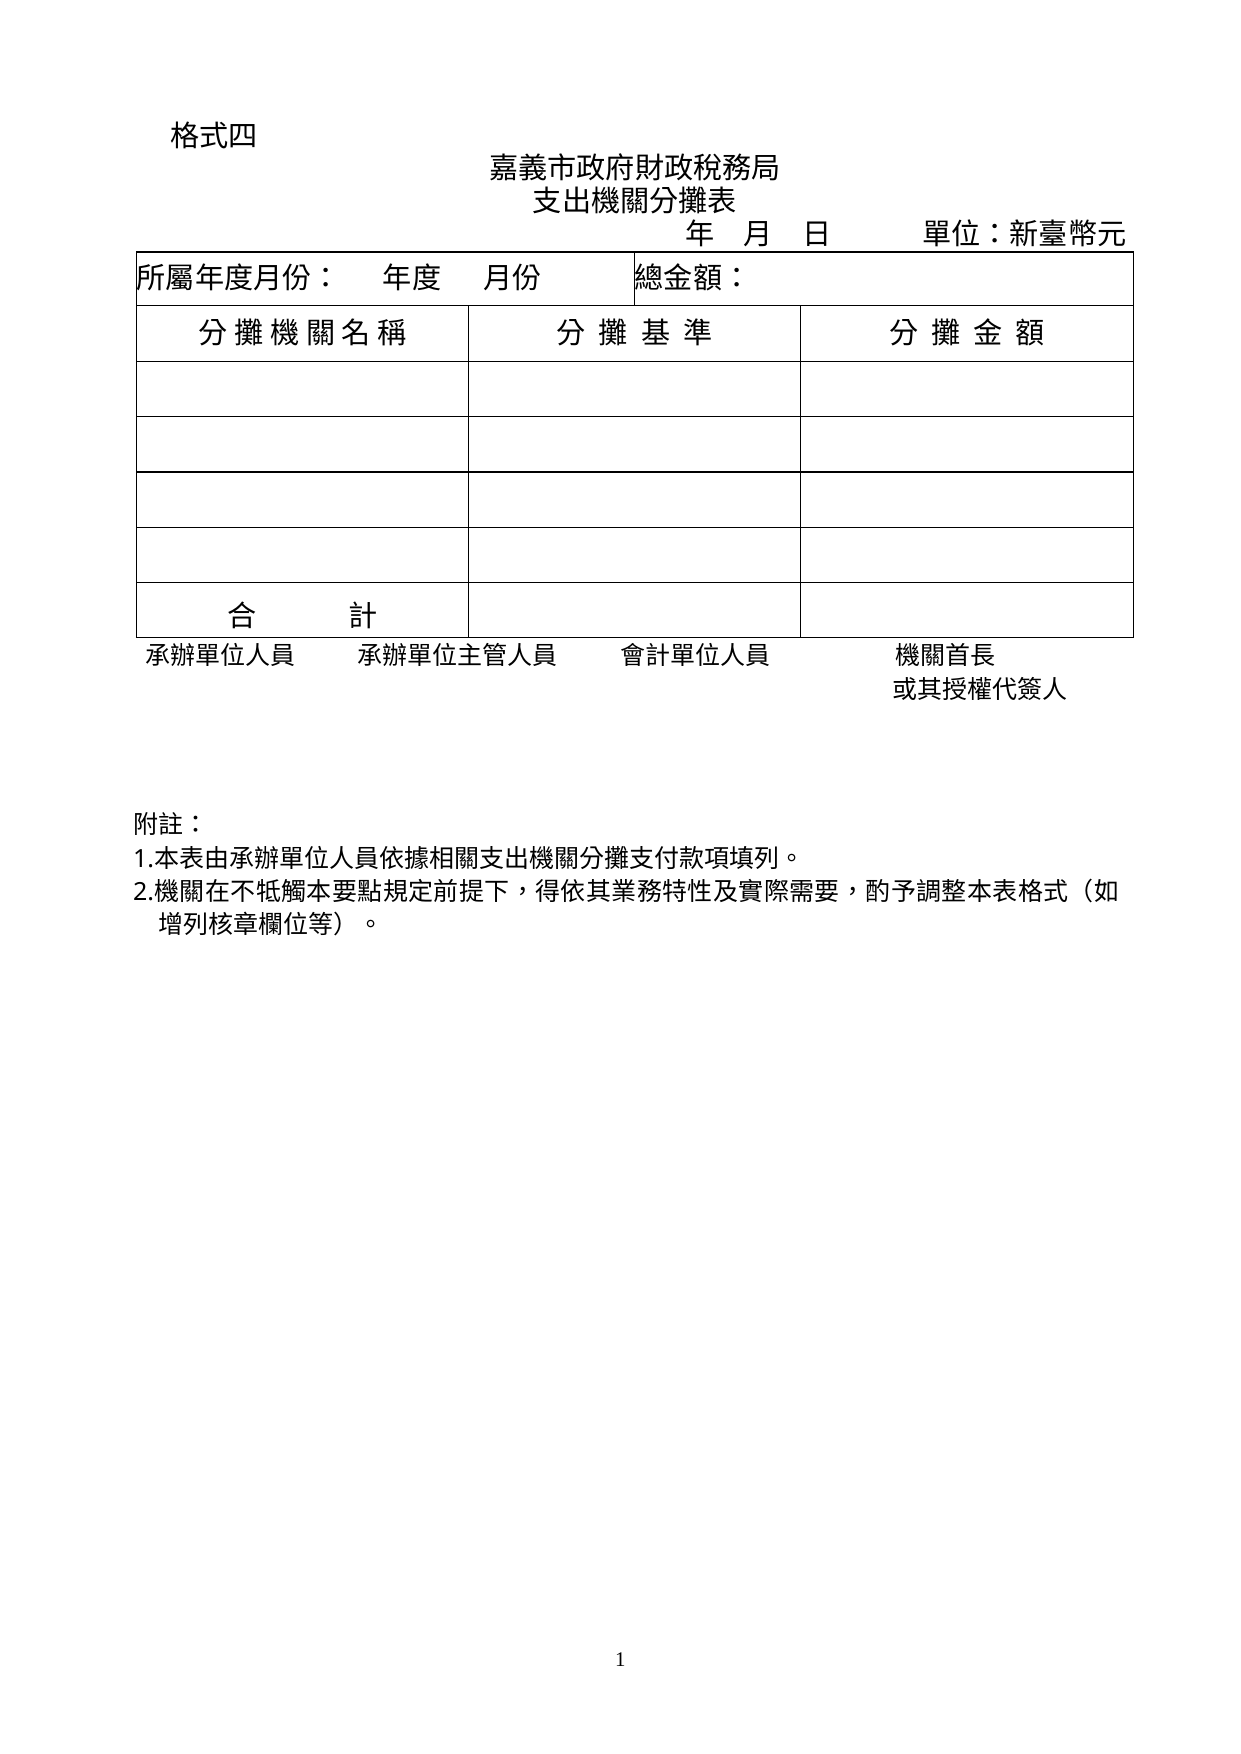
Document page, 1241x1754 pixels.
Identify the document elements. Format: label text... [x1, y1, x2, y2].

table_cell [801, 583, 1133, 637]
table_cell [137, 362, 468, 416]
table_cell [469, 583, 800, 637]
table_cell [801, 362, 1133, 416]
text 承辦單位人員 承辦單位主管人員 會計單位人員 機關首長 [130, 638, 1124, 672]
table_cell [469, 473, 800, 527]
table_cell [469, 528, 800, 582]
table_cell [137, 473, 468, 527]
table_cell 所屬年度月份： 年度 月份 [137, 253, 634, 305]
table_cell 分 攤 機 關 名 稱 [137, 306, 468, 361]
table_cell 總金額： [635, 253, 1133, 305]
table_cell 分 攤 基 準 [469, 306, 800, 361]
table_cell [469, 417, 800, 471]
table_cell [137, 528, 468, 582]
table_cell [801, 528, 1133, 582]
table_cell [801, 417, 1133, 471]
table_cell 合 計 [137, 583, 468, 637]
text 或其授權代簽人 [130, 672, 1124, 707]
table_cell [137, 417, 468, 471]
table_cell 分 攤 金 額 [801, 306, 1133, 361]
table_cell [801, 473, 1133, 527]
table_cell [469, 362, 800, 416]
text 2.機關在不牴觸本要點規定前提下，得依其業務特性及實際需要，酌予調整本表格式（如增列核章欄位等）。 [133, 874, 1122, 940]
text 1.本表由承辦單位人員依據相關支出機關分攤支付款項填列。 [133, 840, 1122, 874]
text 附註： [133, 807, 1122, 840]
table_header 嘉義市政府財政稅務局 支出機關分攤表 年 月 日 單位：新臺幣元 [136, 106, 1133, 251]
